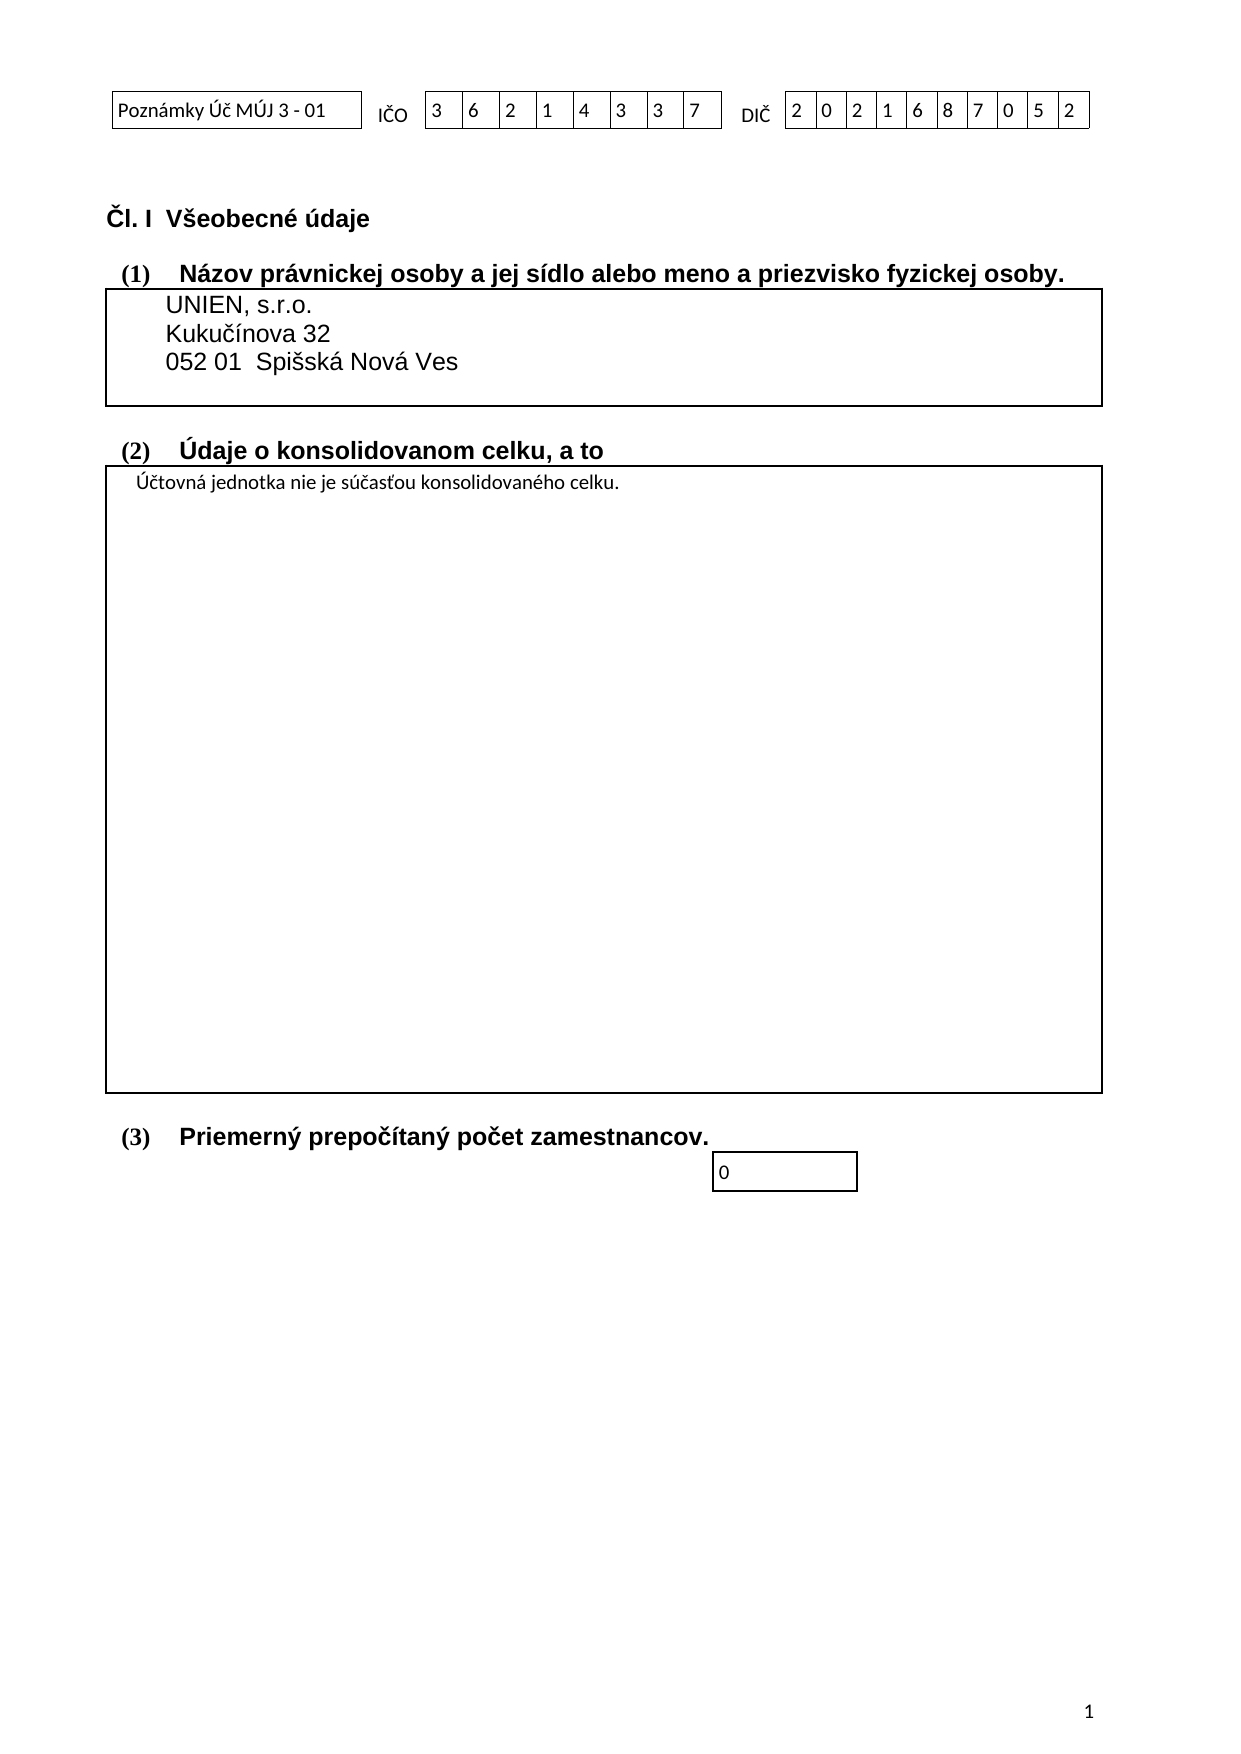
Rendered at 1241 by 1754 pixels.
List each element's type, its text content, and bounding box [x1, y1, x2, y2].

table_cell [107, 376, 1101, 405]
table_cell [107, 592, 1101, 623]
table_cell [107, 560, 1101, 592]
table_cell [107, 748, 1101, 779]
table_cell [107, 842, 1101, 873]
table_cell [107, 967, 1101, 998]
table_cell [107, 873, 1101, 904]
table_cell [107, 498, 1101, 529]
table_cell [107, 529, 1101, 560]
table_cell [107, 717, 1101, 748]
list Názov právnickej osoby a jej sídlo alebo meno a priezvisko fyzickej osoby. [121, 259, 1094, 288]
table_cell [107, 1060, 1101, 1092]
list Údaje o konsolidovanom celku, a to [121, 436, 1094, 464]
table_cell [107, 623, 1101, 654]
table_cell 052 01 Spišská Nová Ves [107, 347, 1101, 376]
table_cell [107, 685, 1101, 717]
table_header Účtovná jednotka nie je súčasťou konsolidovaného celku. [107, 467, 1101, 498]
table_cell [107, 935, 1101, 967]
table_cell [107, 779, 1101, 810]
table_cell [107, 654, 1101, 685]
list Priemerný prepočítaný počet zamestnancov. [121, 1122, 1094, 1151]
table_cell [107, 1029, 1101, 1060]
table_cell Kukučínova 32 [107, 319, 1101, 347]
text Čl. I Všeobecné údaje [106, 204, 1092, 233]
table_header 0 [714, 1153, 856, 1190]
table_cell [107, 998, 1101, 1029]
table_header UNIEN, s.r.o. [107, 290, 1101, 318]
table_cell [107, 904, 1101, 935]
table_cell [107, 810, 1101, 842]
